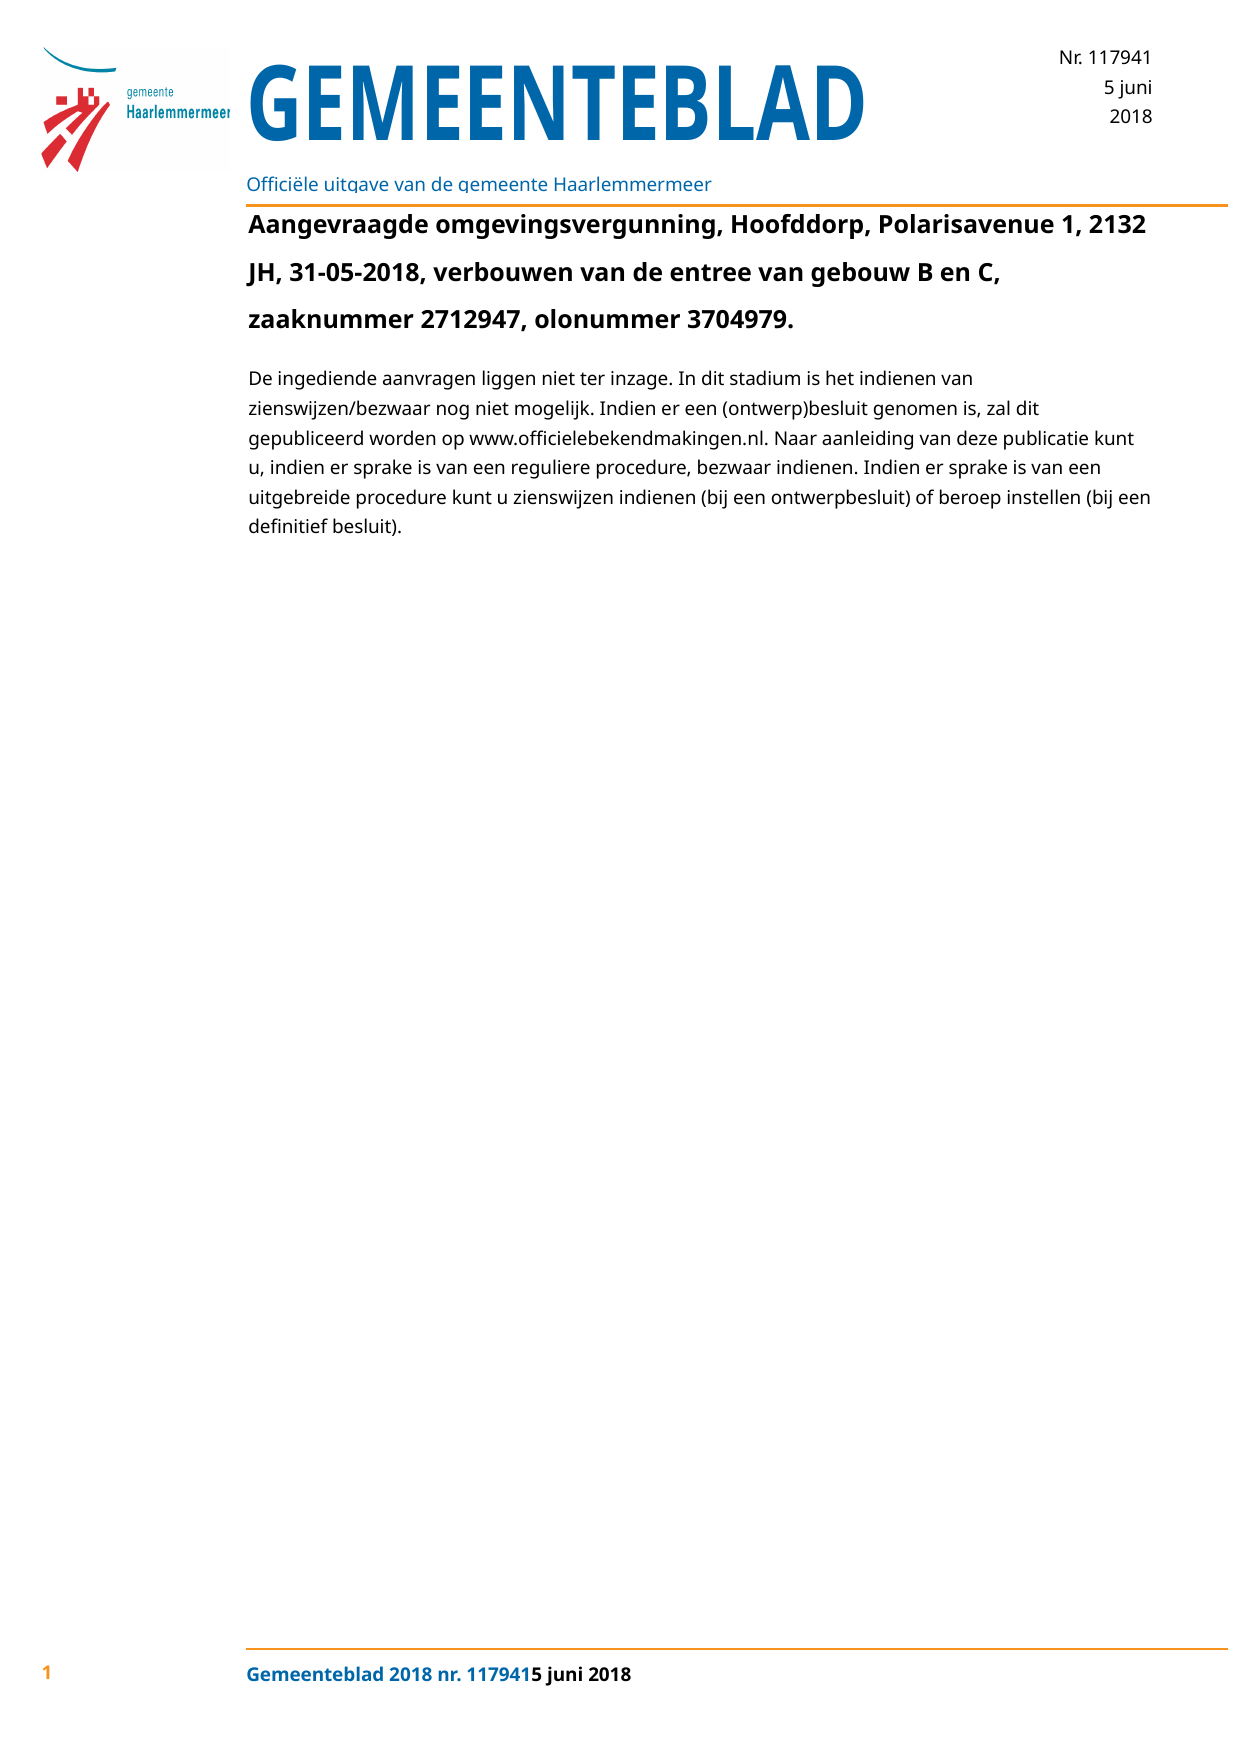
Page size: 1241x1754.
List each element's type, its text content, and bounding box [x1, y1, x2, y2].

text Aangevraagde omgevingsvergunning, Hoofddorp, Polarisavenue 1, 2132 JH, 31-05-2018, verbouwen van de entree van gebouw B en C, zaaknummer 2712947, olonummer 3704979. [248, 207, 1152, 336]
picture [41, 47, 231, 172]
text De ingediende aanvragen liggen niet ter inzage. In dit stadium is het indienen van zienswijzen/bezwaar nog niet mogelijk. Indien er een (ontwerp)besluit genomen is, zal dit gepubliceerd worden op www.officielebekendmakingen.nl. Naar aanleiding van deze publicatie kunt u, indien er sprake is van een reguliere procedure, bezwaar indienen. Indien er sprake is van een uitgebreide procedure kunt u zienswijzen indienen (bij een ontwerpbesluit) of beroep instellen (bij een definitief besluit). [248, 366, 1152, 539]
